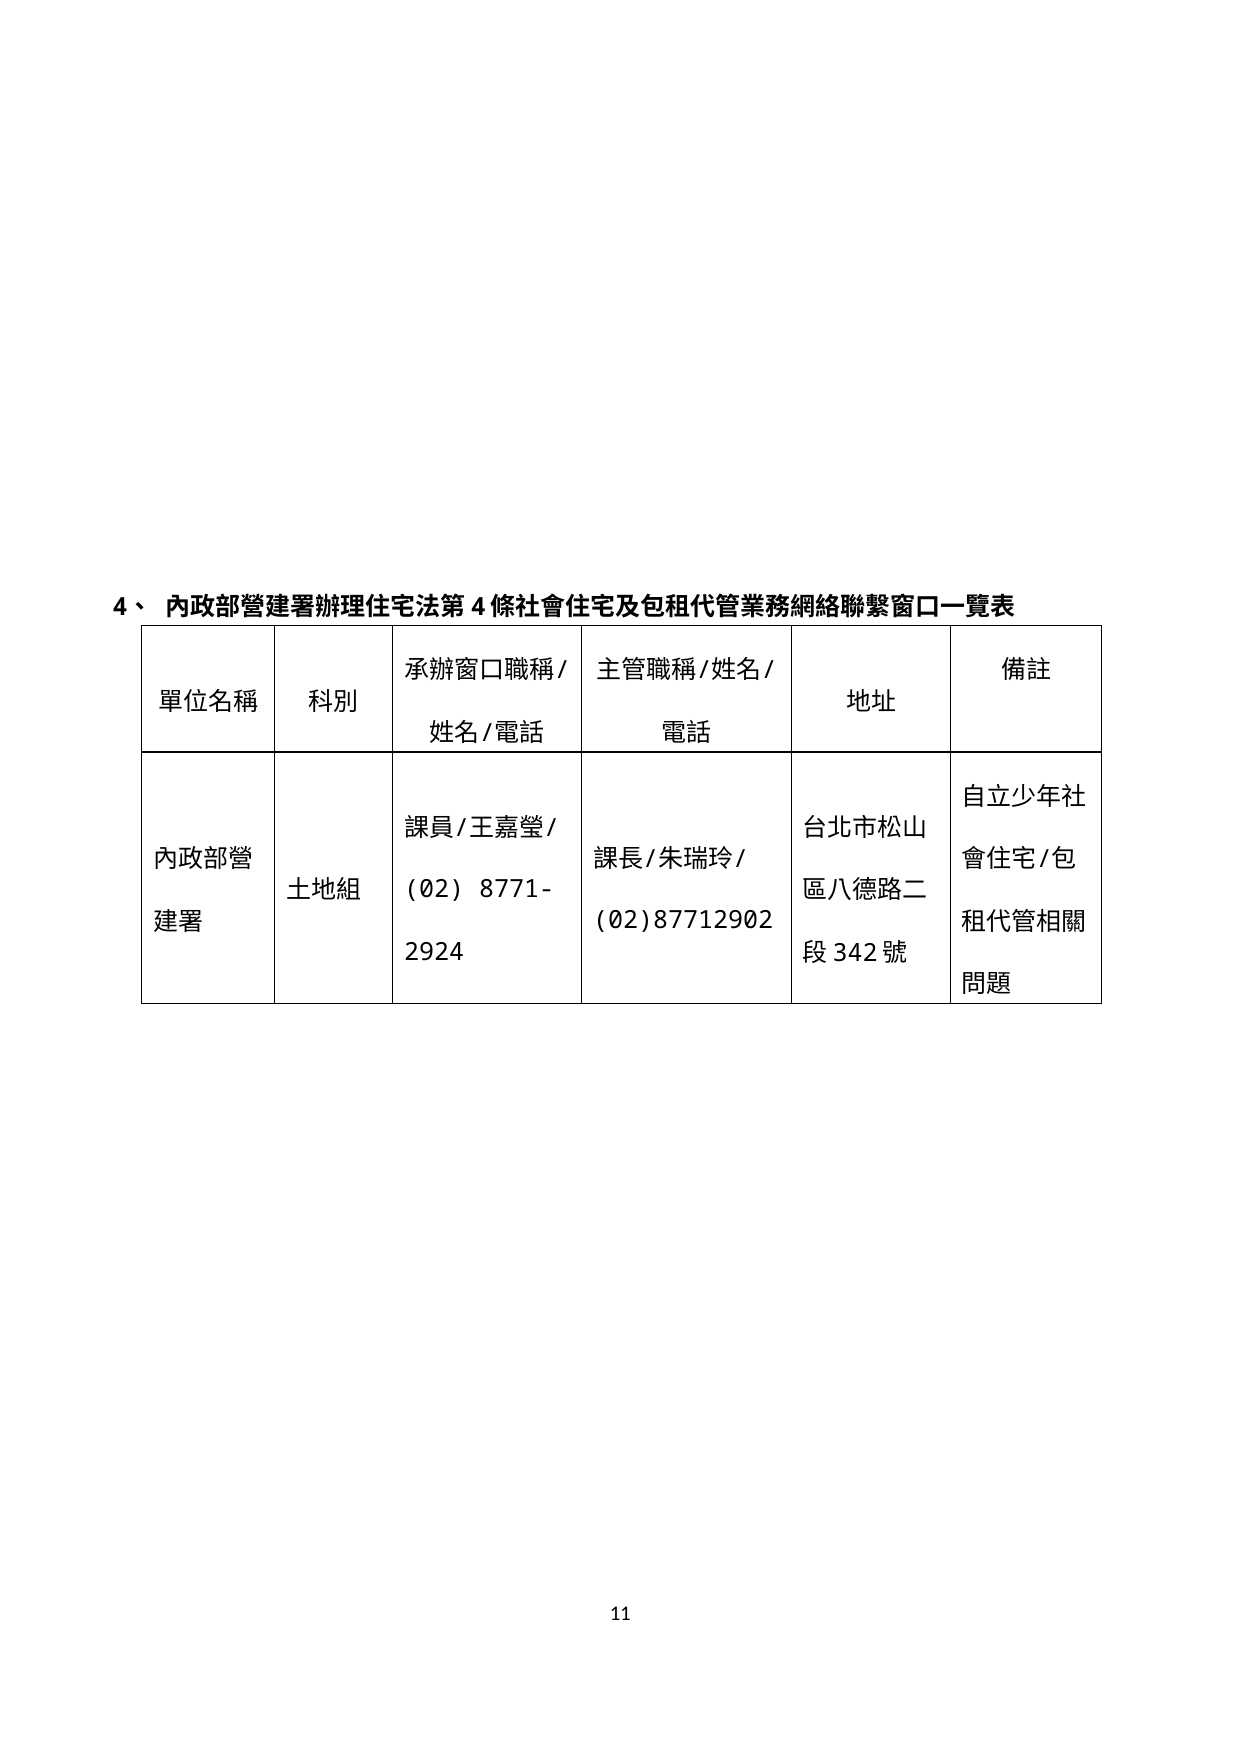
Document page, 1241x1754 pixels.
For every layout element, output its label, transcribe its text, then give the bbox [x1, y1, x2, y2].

table_cell 台北市松山區八德路二段342號 [792, 753, 950, 1002]
table_header 地址 [792, 626, 950, 751]
table_header 承辦窗口職稱/姓名/電話 [393, 626, 581, 751]
table_cell 課長/朱瑞玲/(02)87712902 [582, 753, 791, 1002]
list 內政部營建署辦理住宅法第4條社會住宅及包租代管業務網絡聯繫窗口一覽表 [112, 563, 1128, 625]
table_header 主管職稱/姓名/電話 [582, 626, 791, 751]
table_cell 內政部營建署 [142, 753, 274, 1002]
table_cell 課員/王嘉瑩/(02) 8771-2924 [393, 753, 581, 1002]
table_header 備註 [951, 626, 1101, 751]
table_header 單位名稱 [142, 626, 274, 751]
table_cell 土地組 [275, 753, 392, 1002]
table_cell 自立少年社會住宅/包租代管相關問題 [951, 753, 1101, 1002]
table_header 科別 [275, 626, 392, 751]
